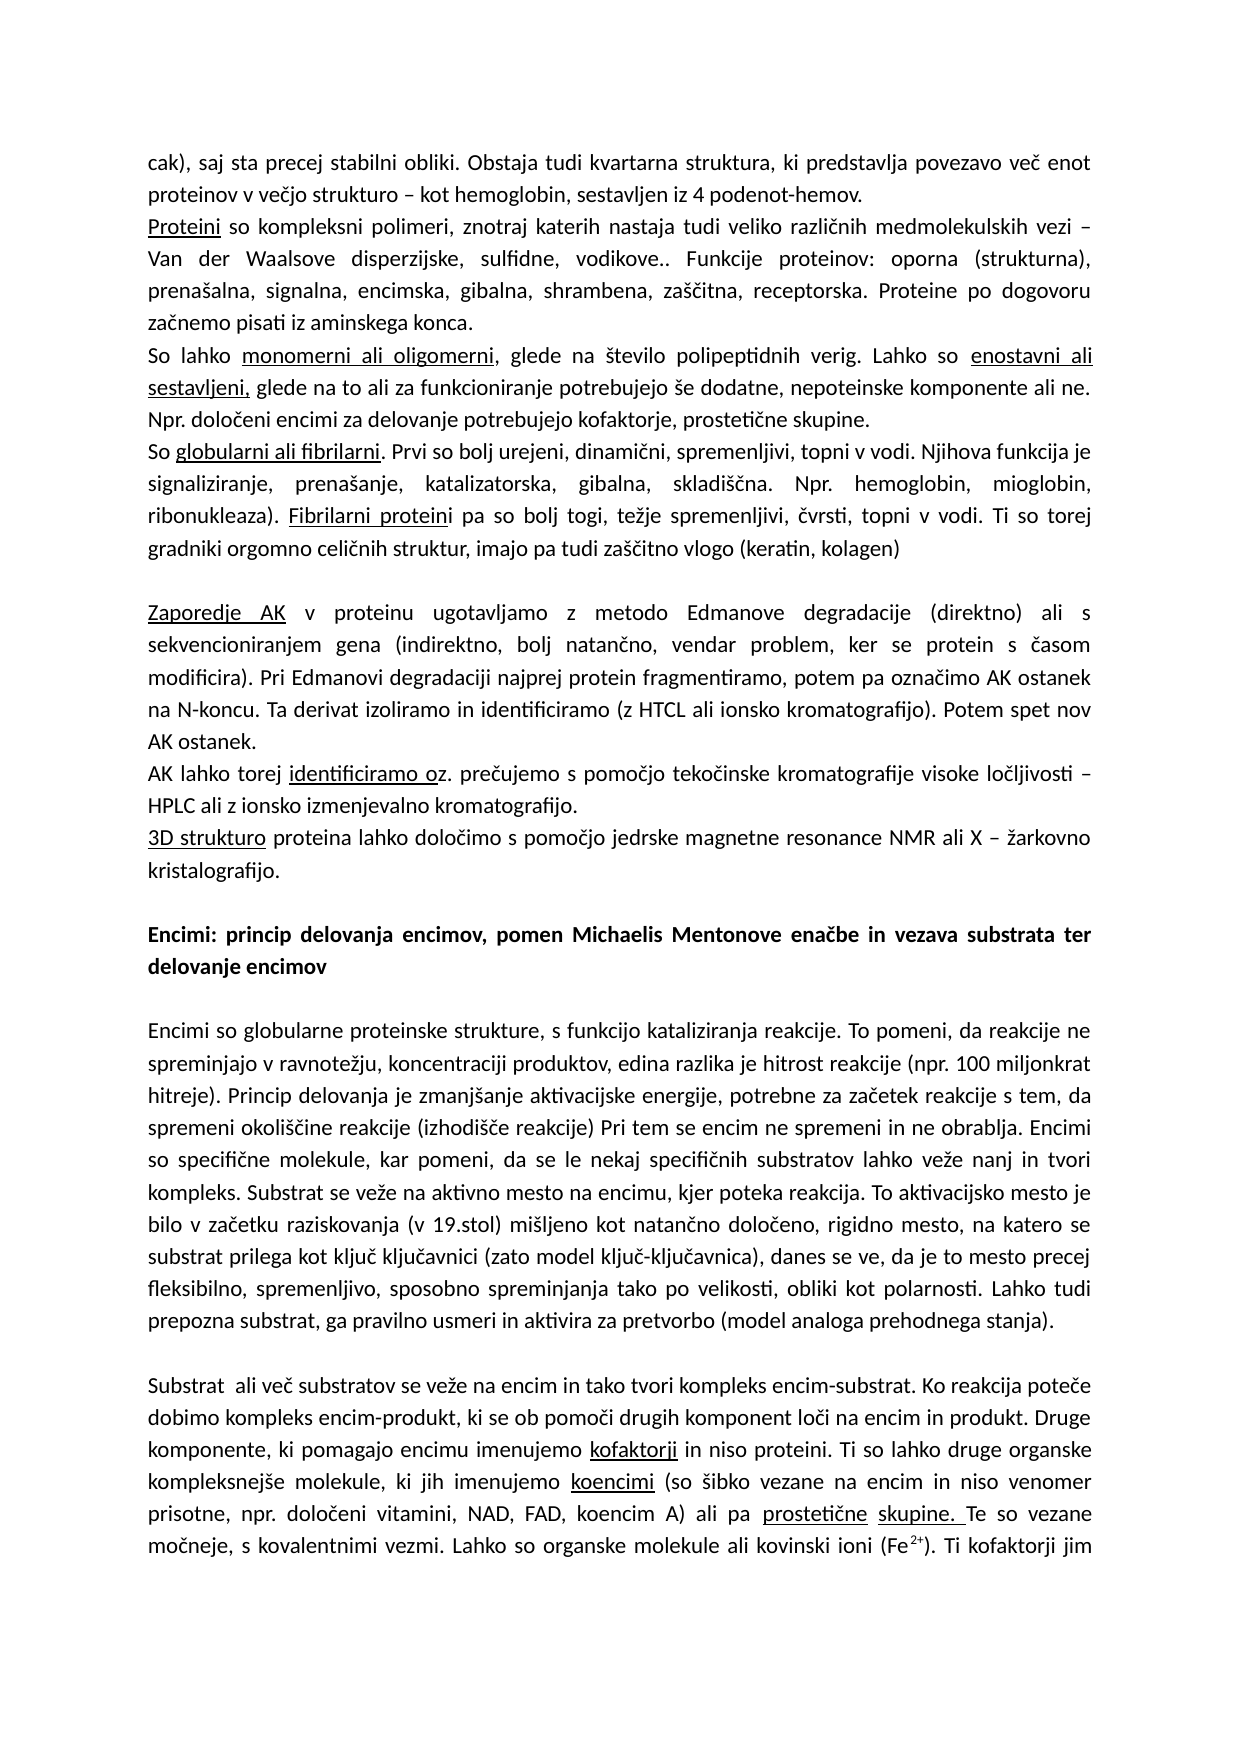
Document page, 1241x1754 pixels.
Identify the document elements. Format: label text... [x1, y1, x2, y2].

text So globularni ali fibrilarni. Prvi so bolj urejeni, dinamični, spremenljivi, topni v vodi. Njihova funkcija je signaliziranje, prenašanje, katalizatorska, gibalna, skladiščna. Npr. hemoglobin, mioglobin, ribonukleaza). Fibrilarni proteini pa so bolj togi, težje spremenljivi, čvrsti, topni v vodi. Ti so torej gradniki orgomno celičnih struktur, imajo pa tudi zaščitno vlogo (keratin, kolagen) [148, 437, 1093, 562]
text Encimi: princip delovanja encimov, pomen Michaelis Mentonove enačbe in vezava substrata ter delovanje encimov [148, 920, 1093, 980]
text cak), saj sta precej stabilni obliki. Obstaja tudi kvartarna struktura, ki predstavlja povezavo več enot proteinov v večjo strukturo – kot hemoglobin, sestavljen iz 4 podenot-hemov. [148, 148, 1093, 208]
text Zaporedje AK v proteinu ugotavljamo z metodo Edmanove degradacije (direktno) ali s sekvencioniranjem gena (indirektno, bolj natančno, vendar problem, ker se protein s časom modificira). Pri Edmanovi degradaciji najprej protein fragmentiramo, potem pa označimo AK ostanek na N-koncu. Ta derivat izoliramo in identificiramo (z HTCL ali ionsko kromatografijo). Potem spet nov AK ostanek. [148, 598, 1093, 755]
text AK lahko torej identificiramo oz. prečujemo s pomočjo tekočinske kromatografije visoke ločljivosti – HPLC ali z ionsko izmenjevalno kromatografijo. [148, 759, 1093, 819]
text So lahko monomerni ali oligomerni, glede na število polipeptidnih verig. Lahko so enostavni ali sestavljeni, glede na to ali za funkcioniranje potrebujejo še dodatne, nepoteinske komponente ali ne. Npr. določeni encimi za delovanje potrebujejo kofaktorje, prostetične skupine. [148, 341, 1093, 433]
text Proteini so kompleksni polimeri, znotraj katerih nastaja tudi veliko različnih medmolekulskih vezi – Van der Waalsove disperzijske, sulfidne, vodikove.. Funkcije proteinov: oporna (strukturna), prenašalna, signalna, encimska, gibalna, shrambena, zaščitna, receptorska. Proteine po dogovoru začnemo pisati iz aminskega konca. [148, 212, 1093, 337]
text 3D strukturo proteina lahko določimo s pomočjo jedrske magnetne resonance NMR ali X – žarkovno kristalografijo. [148, 823, 1093, 884]
text Substrat ali več substratov se veže na encim in tako tvori kompleks encim-substrat. Ko reakcija poteče dobimo kompleks encim-produkt, ki se ob pomoči drugih komponent loči na encim in produkt. Druge komponente, ki pomagajo encimu imenujemo kofaktorji in niso proteini. Ti so lahko druge organske kompleksnejše molekule, ki jih imenujemo koencimi (so šibko vezane na encim in niso venomer prisotne, npr. določeni vitamini, NAD, FAD, koencim A) ali pa prostetične skupine. Te so vezane močneje, s kovalentnimi vezmi. Lahko so organske molekule ali kovinski ioni (Fe2+). Ti kofaktorji jim [148, 1371, 1093, 1560]
text Encimi so globularne proteinske strukture, s funkcijo kataliziranja reakcije. To pomeni, da reakcije ne spreminjajo v ravnotežju, koncentraciji produktov, edina razlika je hitrost reakcije (npr. 100 miljonkrat hitreje). Princip delovanja je zmanjšanje aktivacijske energije, potrebne za začetek reakcije s tem, da spremeni okoliščine reakcije (izhodišče reakcije) Pri tem se encim ne spremeni in ne obrablja. Encimi so specifične molekule, kar pomeni, da se le nekaj specifičnih substratov lahko veže nanj in tvori kompleks. Substrat se veže na aktivno mesto na encimu, kjer poteka reakcija. To aktivacijsko mesto je bilo v začetku raziskovanja (v 19.stol) mišljeno kot natančno določeno, rigidno mesto, na katero se substrat prilega kot ključ ključavnici (zato model ključ-ključavnica), danes se ve, da je to mesto precej fleksibilno, spremenljivo, sposobno spreminjanja tako po velikosti, obliki kot polarnosti. Lahko tudi prepozna substrat, ga pravilno usmeri in aktivira za pretvorbo (model analoga prehodnega stanja). [148, 1017, 1093, 1334]
